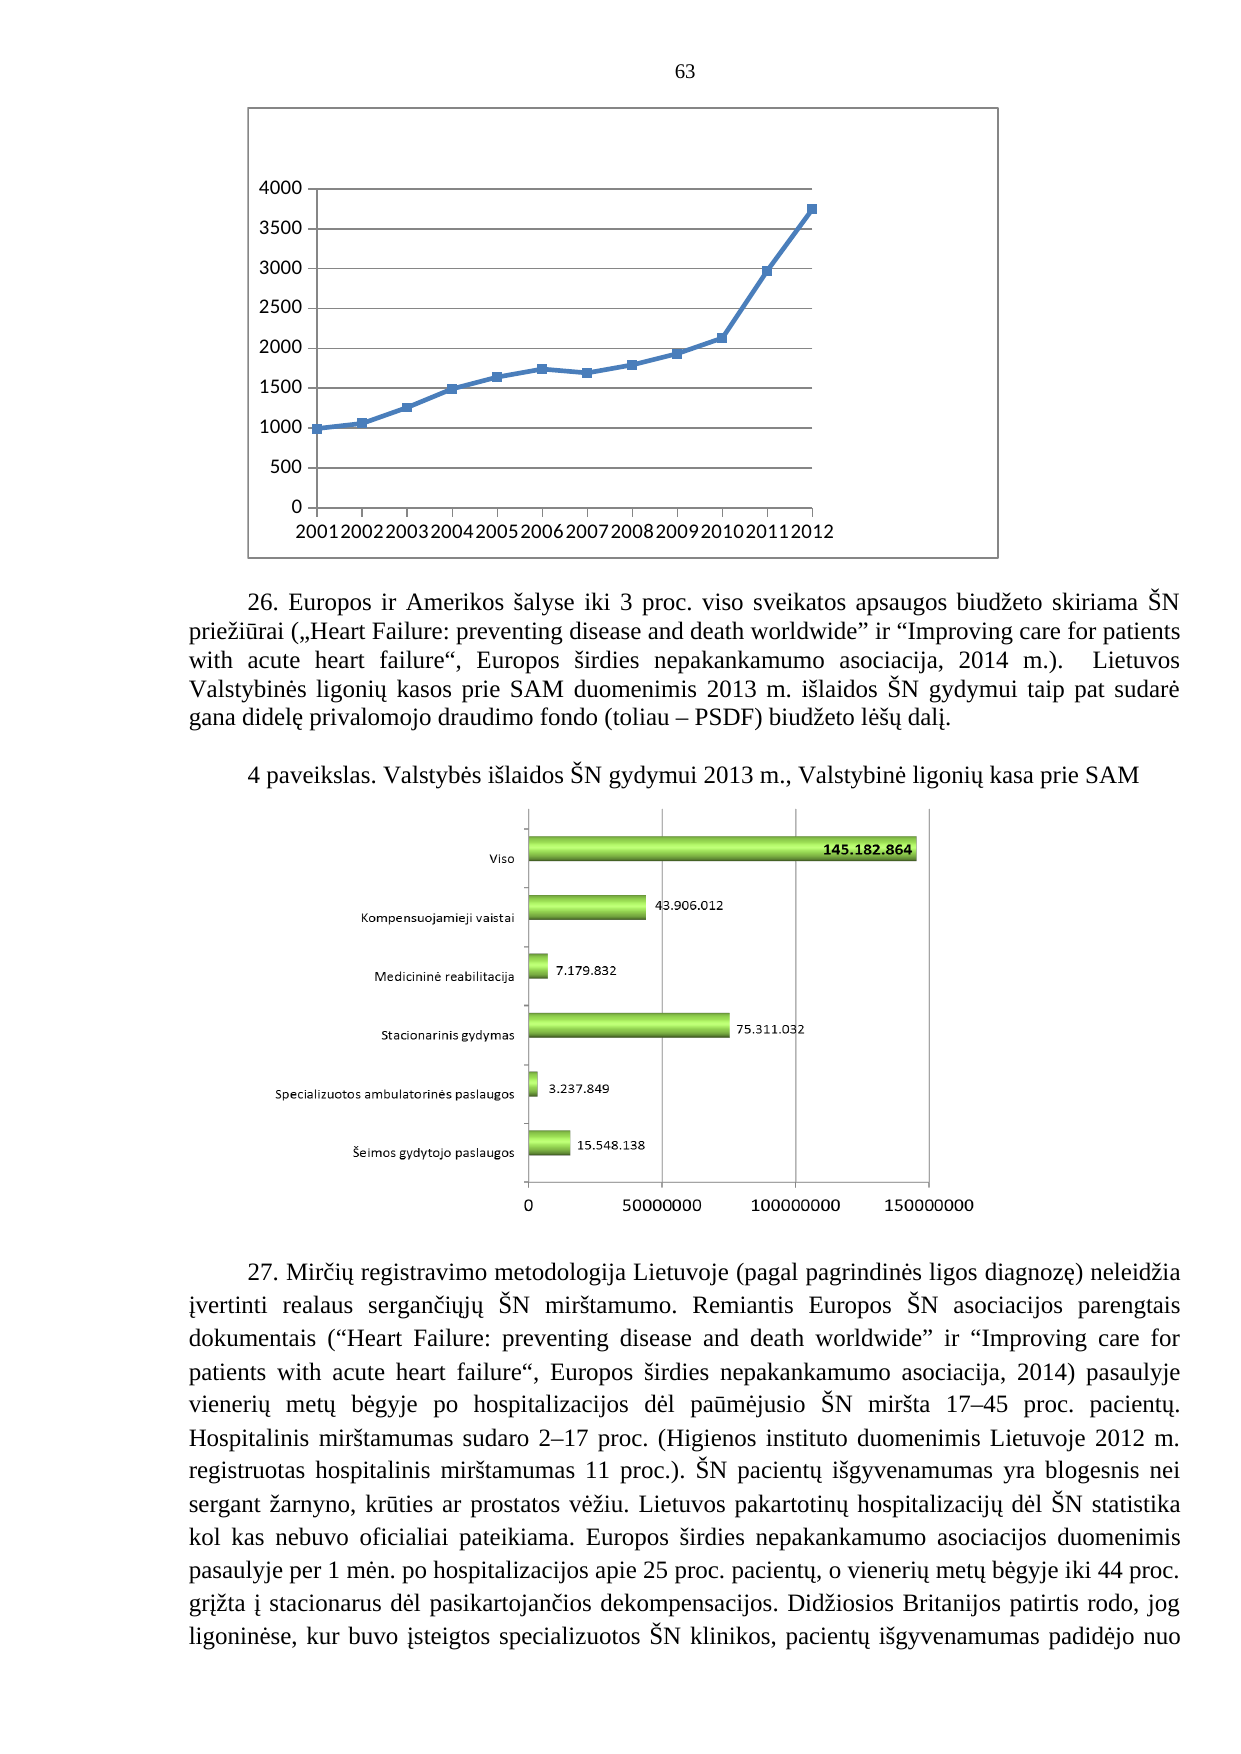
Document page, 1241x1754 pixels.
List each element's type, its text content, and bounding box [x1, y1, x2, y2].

text 27. Mirčių registravimo metodologija Lietuvoje (pagal pagrindinės ligos diagnozę) neleidžia įvertinti realaus sergančiųjų ŠN mirštamumo. Remiantis Europos ŠN asociacijos parengtais dokumentais (“Heart Failure: preventing disease and death worldwide” ir “Improving care for patients with acute heart failure“, Europos širdies nepakankamumo asociacija, 2014) pasaulyje vienerių metų bėgyje po hospitalizacijos dėl paūmėjusio ŠN miršta 17–45 proc. pacientų. Hospitalinis mirštamumas sudaro 2–17 proc. (Higienos instituto duomenimis Lietuvoje 2012 m. registruotas hospitalinis mirštamumas 11 proc.). ŠN pacientų išgyvenamumas yra blogesnis nei sergant žarnyno, krūties ar prostatos vėžiu. Lietuvos pakartotinų hospitalizacijų dėl ŠN statistika kol kas nebuvo oficialiai pateikiama. Europos širdies nepakankamumo asociacijos duomenimis pasaulyje per 1 mėn. po hospitalizacijos apie 25 proc. pacientų, o vienerių metų bėgyje iki 44 proc. grįžta į stacionarus dėl pasikartojančios dekompensacijos. Didžiosios Britanijos patirtis rodo, jog ligoninėse, kur buvo įsteigtos specializuotos ŠN klinikos, pacientų išgyvenamumas padidėjo nuo [188, 1257, 1181, 1649]
text 4 paveikslas. Valstybės išlaidos ŠN gydymui 2013 m., Valstybinė ligonių kasa prie SAM [188, 760, 1181, 789]
text 26. Europos ir Amerikos šalyse iki 3 proc. viso sveikatos apsaugos biudžeto skiriama ŠN priežiūrai („Heart Failure: preventing disease and death worldwide” ir “Improving care for patients with acute heart failure“, Europos širdies nepakankamumo asociacija, 2014 m.). Lietuvos Valstybinės ligonių kasos prie SAM duomenimis 2013 m. išlaidos ŠN gydymui taip pat sudarė gana didelę privalomojo draudimo fondo (toliau – PSDF) biudžeto lėšų dalį. [188, 587, 1181, 731]
